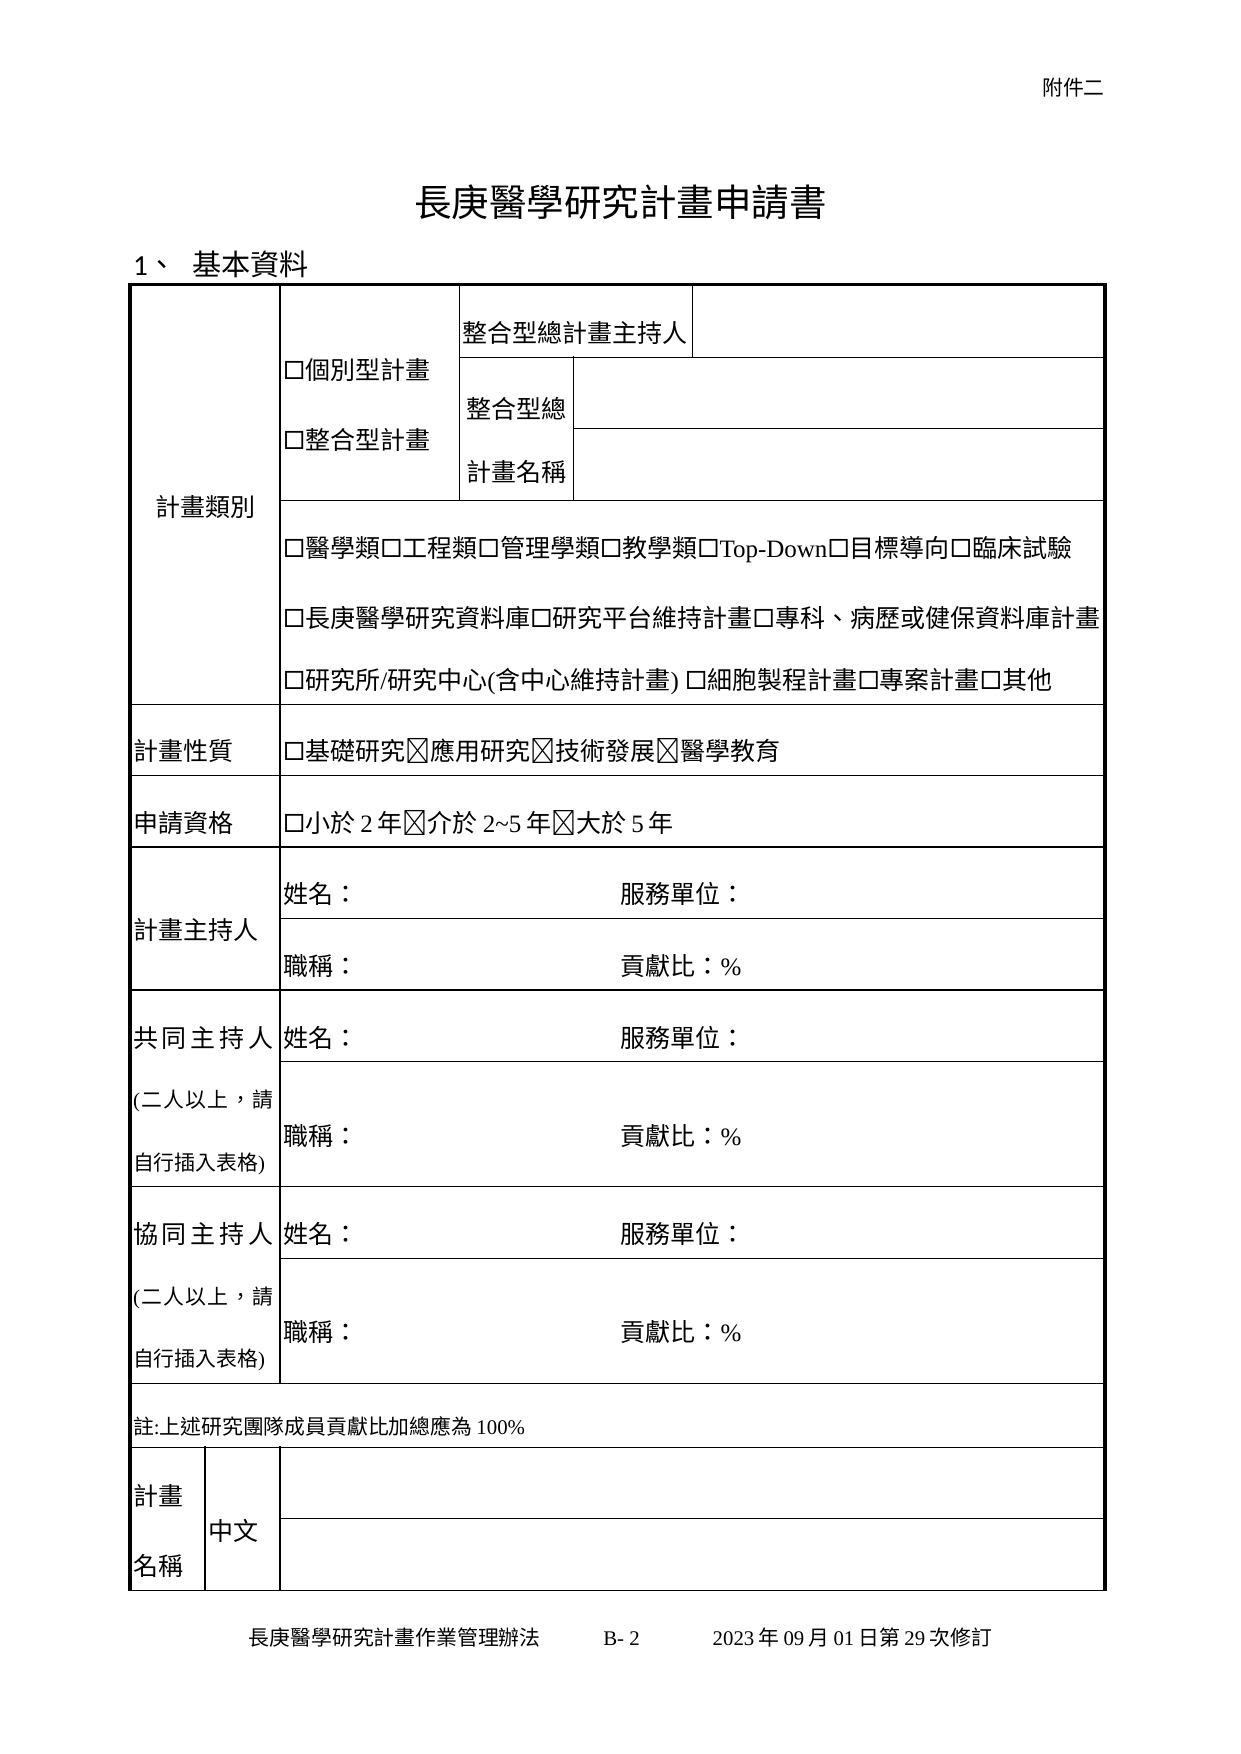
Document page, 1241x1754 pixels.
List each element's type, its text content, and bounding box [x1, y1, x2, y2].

table_cell 醫學類工程類管理學類教學類Top-Down目標導向臨床試驗 長庚醫學研究資料庫研究平台維持計畫專科、病歷或健保資料庫計畫研究所/研究中心(含中心維持計畫) 細胞製程計畫專案計畫其他 [281, 501, 1103, 703]
table_cell 共同主持人(二人以上，請自行插入表格) [132, 991, 279, 1186]
table_cell [281, 1519, 1103, 1589]
table_cell [281, 1448, 1103, 1518]
table_cell [693, 286, 1103, 356]
table_cell 個別型計畫 整合型計畫 [281, 286, 459, 499]
table_cell 申請資格 [132, 776, 279, 846]
table_cell 計畫類別 [132, 286, 279, 703]
table_cell [574, 358, 1103, 428]
table_cell 計畫主持人 [132, 848, 279, 989]
table_cell 註:上述研究團隊成員貢獻比加總應為100% [132, 1384, 1103, 1446]
table_cell 協同主持人(二人以上，請自行插入表格) [132, 1187, 279, 1382]
table_cell 職稱： 貢獻比：% [281, 1259, 1103, 1382]
table_cell 小於2年介於2~5年大於5年 [281, 776, 1103, 846]
table_cell 姓名： 服務單位： [281, 1187, 1103, 1257]
table_cell 計畫 名稱 [132, 1448, 204, 1589]
table_cell [574, 429, 1103, 499]
table_cell 中文 [206, 1448, 279, 1589]
table_cell 計畫性質 [132, 705, 279, 774]
table_cell 職稱： 貢獻比：% [281, 919, 1103, 989]
text 長庚醫學研究計畫申請書 [130, 158, 1110, 221]
table_cell 整合型總計畫名稱 [460, 358, 573, 499]
table_cell 姓名： 服務單位： [281, 848, 1103, 918]
table_header 基本資料 [130, 221, 1105, 283]
table_cell 姓名： 服務單位： [281, 991, 1103, 1061]
table_cell 職稱： 貢獻比：% [281, 1062, 1103, 1186]
table_cell 基礎研究應用研究技術發展醫學教育 [281, 705, 1103, 774]
table_cell 整合型總計畫主持人 [460, 286, 692, 356]
